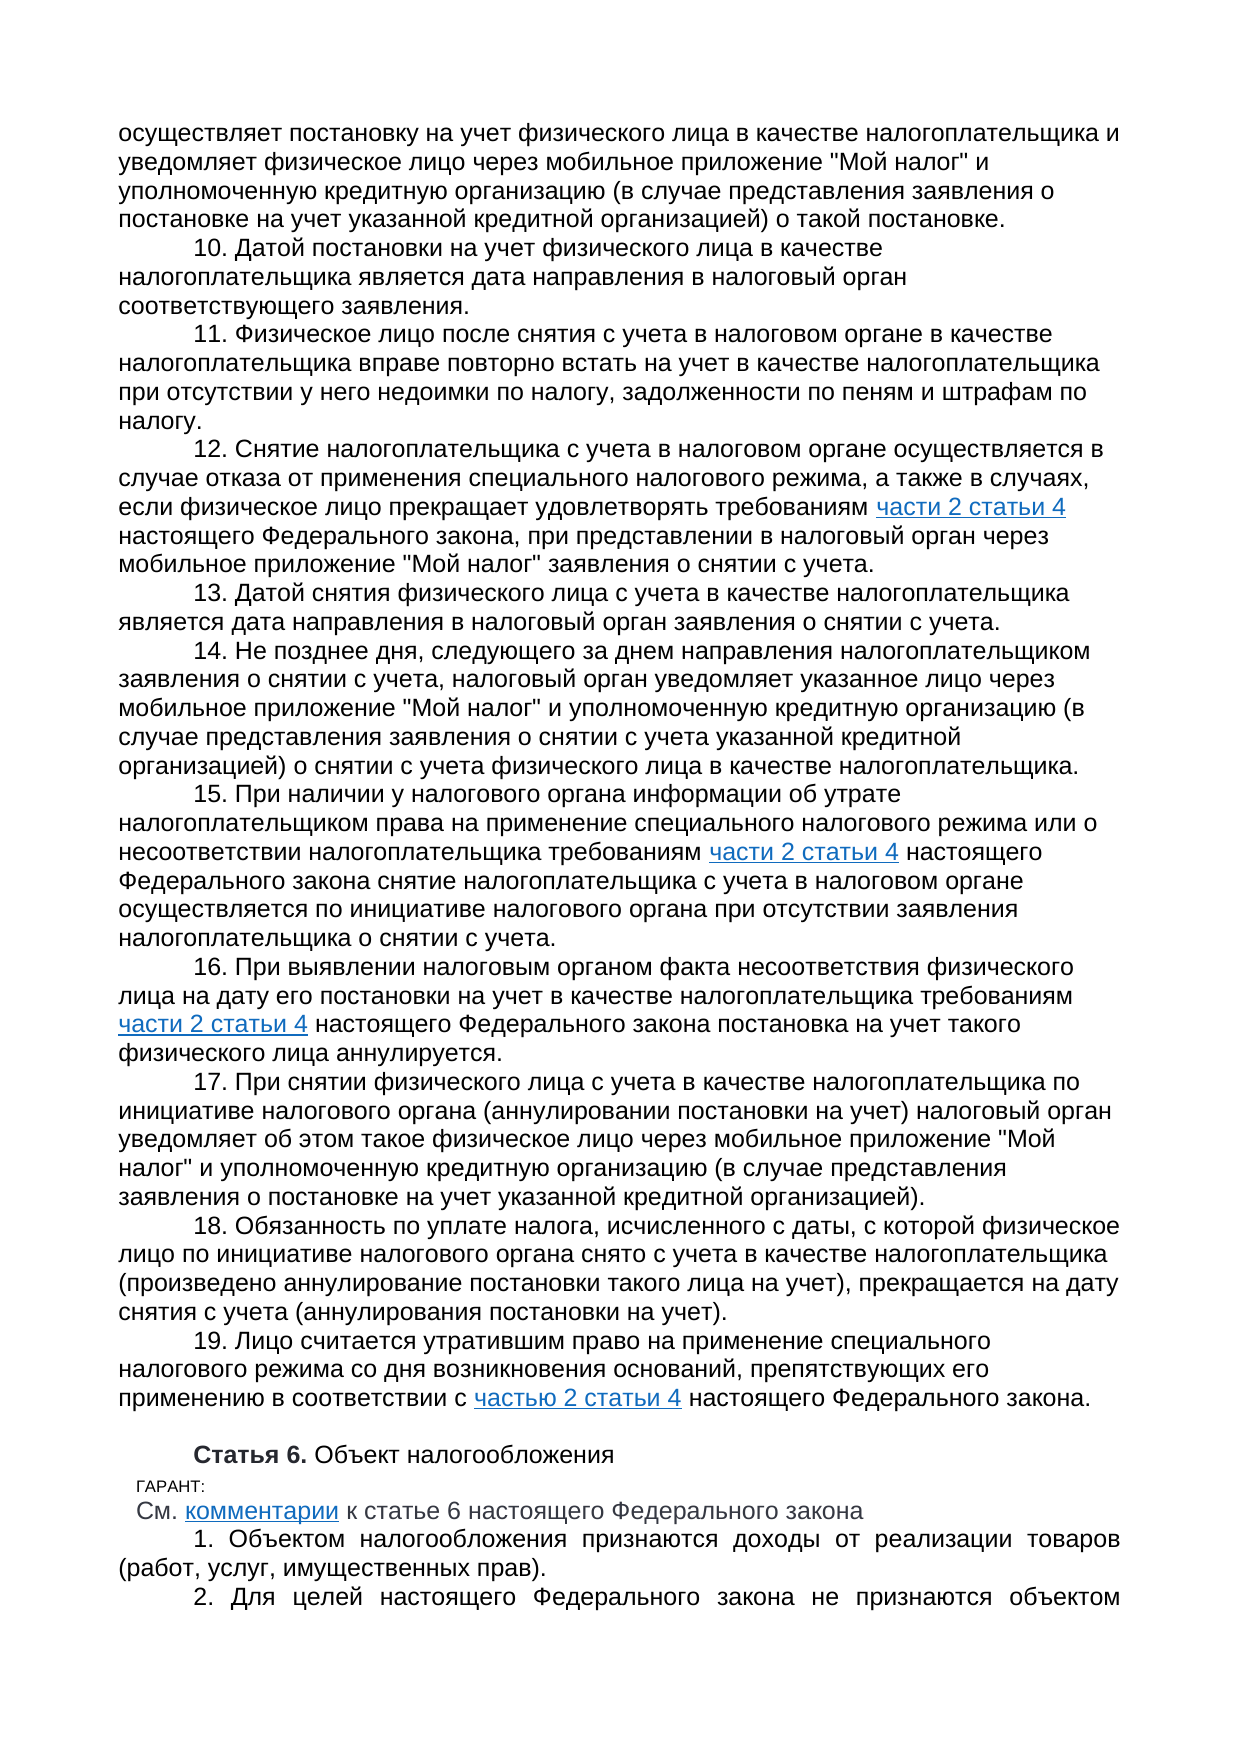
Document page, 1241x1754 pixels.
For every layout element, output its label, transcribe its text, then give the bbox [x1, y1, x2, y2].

text 14. Не позднее дня, следующего за днем направления налогоплательщиком заявления о снятии с учета, налоговый орган уведомляет указанное лицо через мобильное приложение "Мой налог" и уполномоченную кредитную организацию (в случае представления заявления о снятии с учета указанной кредитной организацией) о снятии с учета физического лица в качестве налогоплательщика. [118, 636, 1122, 779]
text 11. Физическое лицо после снятия с учета в налоговом органе в качестве налогоплательщика вправе повторно встать на учет в качестве налогоплательщика при отсутствии у него недоимки по налогу, задолженности по пеням и штрафам по налогу. [118, 319, 1122, 434]
text 2. Для целей настоящего Федерального закона не признаются объектом [118, 1582, 1122, 1611]
text ГАРАНТ: [136, 1476, 1122, 1496]
text 18. Обязанность по уплате налога, исчисленного с даты, с которой физическое лицо по инициативе налогового органа снято с учета в качестве налогоплательщика (произведено аннулирование постановки такого лица на учет), прекращается на дату снятия с учета (аннулирования постановки на учет). [118, 1211, 1122, 1326]
text 19. Лицо считается утратившим право на применение специального налогового режима со дня возникновения оснований, препятствующих его применению в соответствии с частью 2 статьи 4 настоящего Федерального закона. [118, 1326, 1122, 1412]
text 1. Объектом налогообложения признаются доходы от реализации товаров (работ, услуг, имущественных прав). [118, 1524, 1122, 1582]
text 17. При снятии физического лица с учета в качестве налогоплательщика по инициативе налогового органа (аннулировании постановки на учет) налоговый орган уведомляет об этом такое физическое лицо через мобильное приложение "Мой налог" и уполномоченную кредитную организацию (в случае представления заявления о постановке на учет указанной кредитной организацией). [118, 1067, 1122, 1211]
text осуществляет постановку на учет физического лица в качестве налогоплательщика и уведомляет физическое лицо через мобильное приложение "Мой налог" и уполномоченную кредитную организацию (в случае представления заявления о постановке на учет указанной кредитной организацией) о такой постановке. [118, 118, 1122, 233]
text 16. При выявлении налоговым органом факта несоответствия физического лица на дату его постановки на учет в качестве налогоплательщика требованиям части 2 статьи 4 настоящего Федерального закона постановка на учет такого физического лица аннулируется. [118, 952, 1122, 1067]
text 12. Снятие налогоплательщика с учета в налоговом органе осуществляется в случае отказа от применения специального налогового режима, а также в случаях, если физическое лицо прекращает удовлетворять требованиям части 2 статьи 4 настоящего Федерального закона, при представлении в налоговый орган через мобильное приложение "Мой налог" заявления о снятии с учета. [118, 434, 1122, 578]
text См. комментарии к статье 6 настоящего Федерального закона [136, 1496, 1122, 1524]
text Статья 6. Объект налогообложения [193, 1440, 1122, 1469]
text 10. Датой постановки на учет физического лица в качестве налогоплательщика является дата направления в налоговый орган соответствующего заявления. [118, 233, 1122, 319]
text 13. Датой снятия физического лица с учета в качестве налогоплательщика является дата направления в налоговый орган заявления о снятии с учета. [118, 578, 1122, 636]
text 15. При наличии у налогового органа информации об утрате налогоплательщиком права на применение специального налогового режима или о несоответствии налогоплательщика требованиям части 2 статьи 4 настоящего Федерального закона снятие налогоплательщика с учета в налоговом органе осуществляется по инициативе налогового органа при отсутствии заявления налогоплательщика о снятии с учета. [118, 779, 1122, 952]
